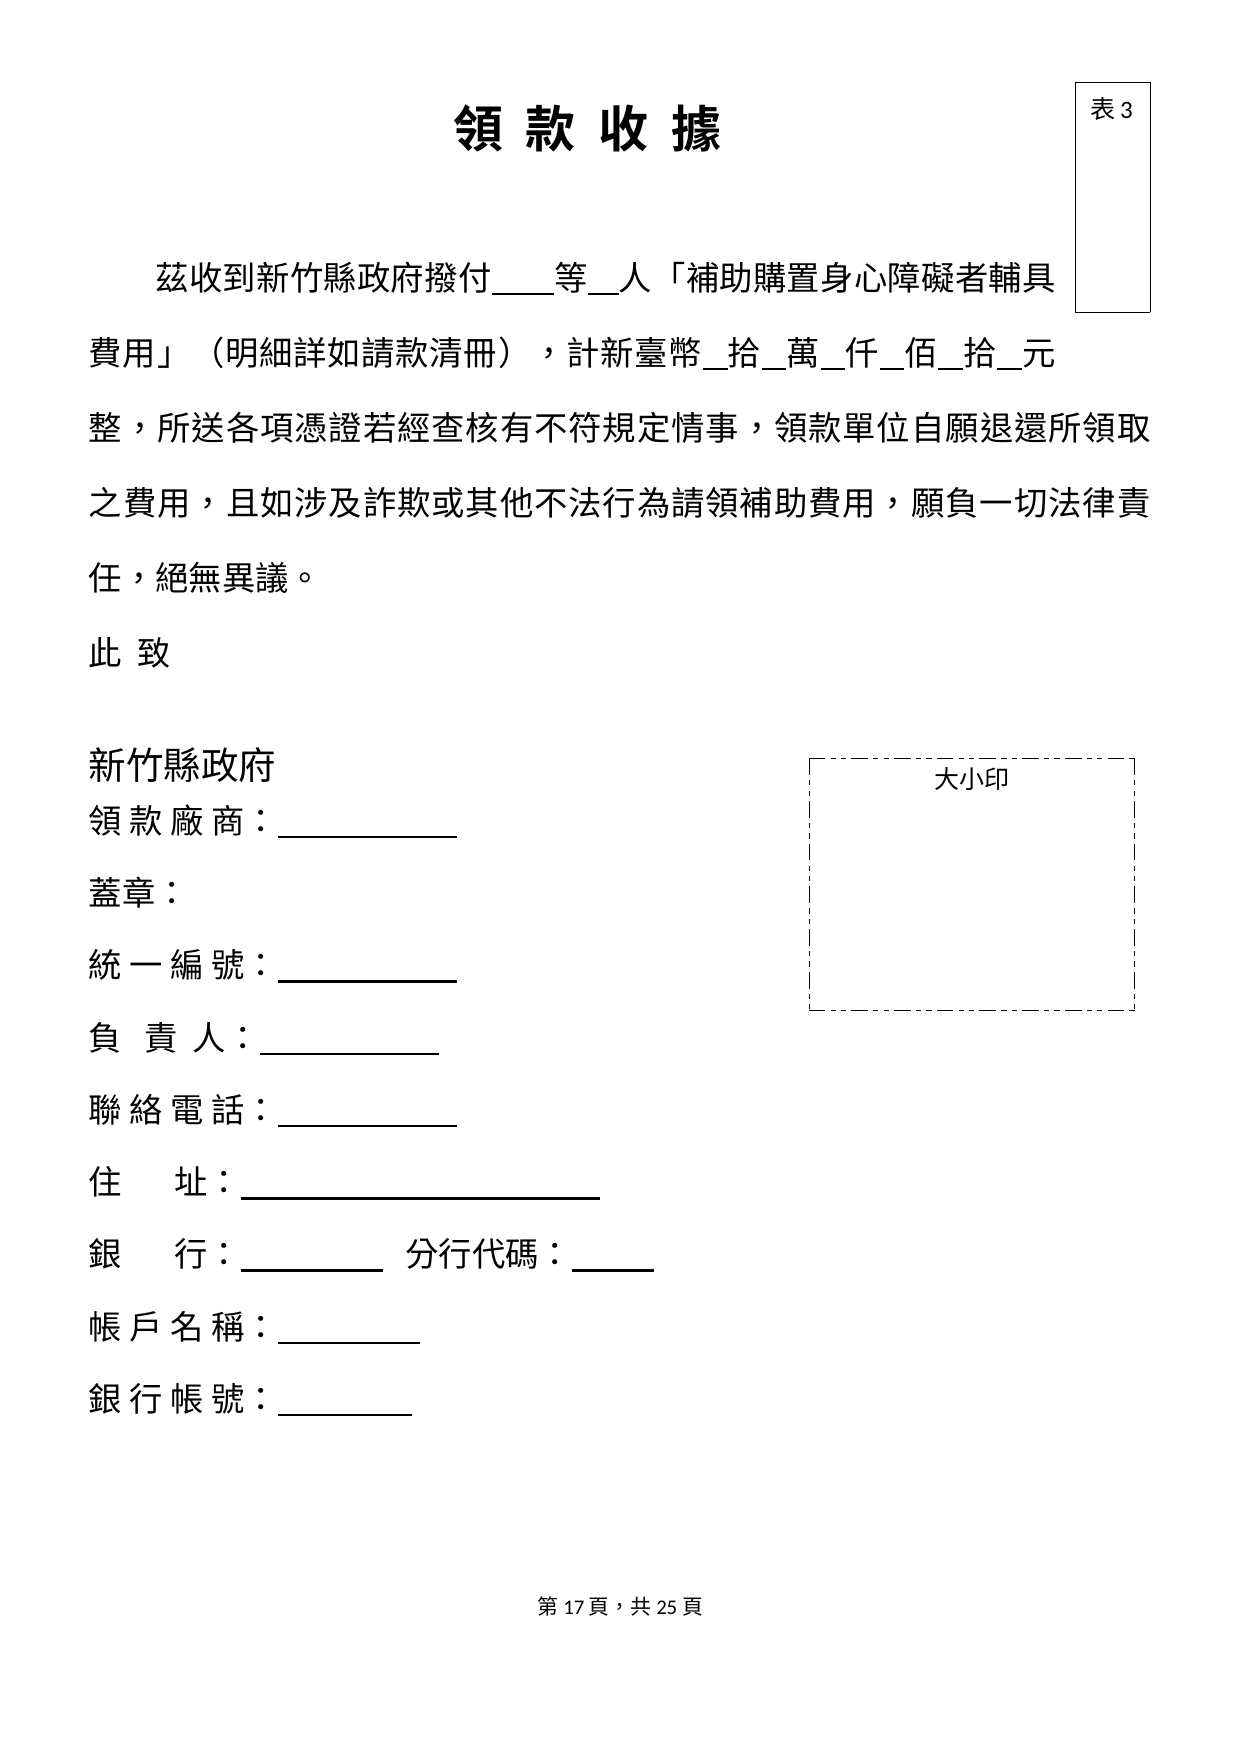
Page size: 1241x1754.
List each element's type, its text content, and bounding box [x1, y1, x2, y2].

text 茲收到新竹縣政府撥付 等 人「補助購置身心障礙者輔具費用」（明細詳如請款清冊），計新臺幣 拾 萬 仟 佰 拾 元整，所送各項憑證若經查核有不符規定情事，領款單位自願退還所領取之費用，且如涉及詐欺或其他不法行為請領補助費用，願負一切法律責任，絕無異議。 [89, 232, 1152, 607]
text [1134, 939, 1152, 987]
text 領 款 收 據 [89, 82, 1075, 157]
text 此 致 [89, 607, 1152, 682]
text 聯 絡 電 話： [89, 1083, 1152, 1132]
text 銀 行： 分行代碼： [89, 1228, 1152, 1276]
table_header 大小印 [809, 758, 1134, 1010]
text 負 責 人： [89, 1011, 1152, 1059]
text 住 址： [89, 1156, 1152, 1204]
text 表3 [1090, 89, 1135, 126]
text [1134, 794, 1152, 843]
text 帳 戶 名 稱： [89, 1300, 1152, 1349]
text 銀 行 帳 號： [89, 1373, 1152, 1421]
text 領 款 廠 商： [89, 794, 809, 843]
text [1134, 867, 1152, 915]
text 統 一 編 號： [89, 939, 809, 987]
text 新竹縣政府 [89, 719, 1152, 794]
text 蓋章： [89, 867, 809, 915]
